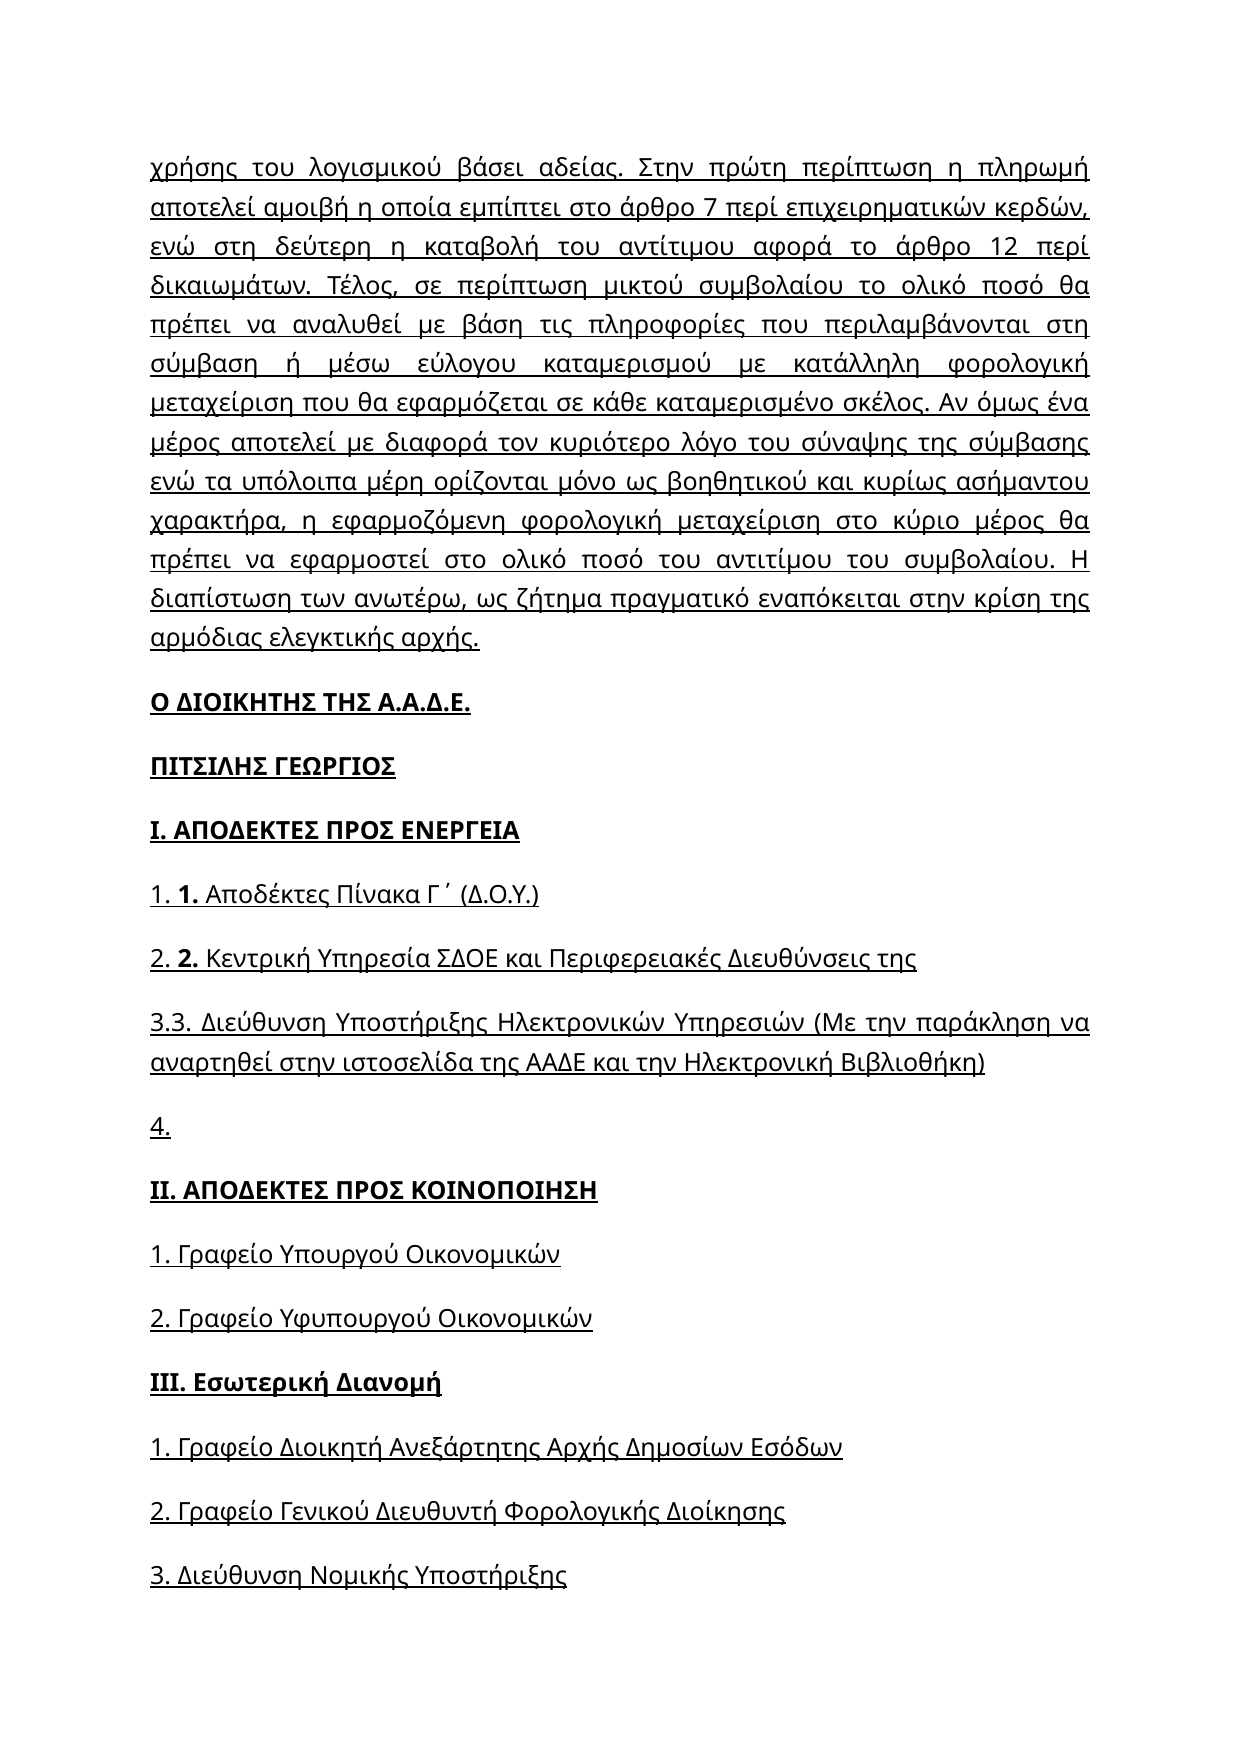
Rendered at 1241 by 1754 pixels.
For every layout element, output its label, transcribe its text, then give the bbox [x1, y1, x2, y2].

text μεταχείριση που θα εφαρμόζεται σε κάθε καταμερισμένο σκέλος. Αν όμως ένα [150, 377, 1090, 414]
text χαρακτήρα, η εφαρμοζόμενη φορολογική μεταχείριση στο κύριο μέρος θα [150, 494, 1090, 531]
text 2. Γραφείο Υφυπουργού Οικονομικών [150, 1301, 1090, 1335]
text μέρος αποτελεί με διαφορά τον κυριότερο λόγο του σύναψης της σύμβασης [150, 416, 1090, 453]
text δικαιωμάτων. Τέλος, σε περίπτωση μικτού συμβολαίου το ολικό ποσό θα [150, 259, 1090, 296]
text 1. 1. Αποδέκτες Πίνακα Γ΄ (Δ.Ο.Υ.) [150, 877, 1090, 911]
text 1. Γραφείο Υπουργού Οικονομικών [150, 1237, 1090, 1271]
text χρήσης του λογισμικού βάσει αδείας. Στην πρώτη περίπτωση η πληρωμή [150, 150, 1090, 179]
text πρέπει να εφαρμοστεί στο ολικό ποσό του αντιτίμου του συμβολαίου. Η [150, 533, 1090, 571]
text αναρτηθεί στην ιστοσελίδα της ΑΑΔΕ και την Ηλεκτρονική Βιβλιοθήκη) [150, 1036, 1090, 1078]
text αποτελεί αμοιβή η οποία εμπίπτει στο άρθρο 7 περί επιχειρηματικών κερδών, [150, 181, 1090, 218]
text Ι. ΑΠΟΔΕΚΤΕΣ ΠΡΟΣ ΕΝΕΡΓΕΙΑ [150, 812, 1090, 847]
text ΙΙΙ. Εσωτερική Διανομή [150, 1365, 1090, 1399]
text 4. [150, 1108, 1090, 1142]
text ενώ στη δεύτερη η καταβολή του αντίτιμου αφορά το άρθρο 12 περί [150, 220, 1090, 257]
text αρμόδιας ελεγκτικής αρχής. [150, 612, 1090, 654]
text 2. 2. Κεντρική Υπηρεσία ΣΔΟΕ και Περιφερειακές Διευθύνσεις της [150, 941, 1090, 975]
text σύμβαση ή μέσω εύλογου καταμερισμού με κατάλληλη φορολογική [150, 337, 1090, 375]
text 2. Γραφείο Γενικού Διευθυντή Φορολογικής Διοίκησης [150, 1493, 1090, 1527]
text πρέπει να αναλυθεί με βάση τις πληροφορίες που περιλαμβάνονται στη [150, 298, 1090, 336]
text ενώ τα υπόλοιπα μέρη ορίζονται μόνο ως βοηθητικού και κυρίως ασήμαντου [150, 455, 1090, 492]
text 3. Διεύθυνση Νομικής Υποστήριξης [150, 1557, 1090, 1592]
text ΠΙΤΣΙΛΗΣ ΓΕΩΡΓΙΟΣ [150, 748, 1090, 782]
text 3.3. Διεύθυνση Υποστήριξης Ηλεκτρονικών Υπηρεσιών (Με την παράκληση να [150, 1005, 1090, 1034]
text Ο ΔΙΟΙΚΗΤΗΣ ΤΗΣ Α.Α.Δ.Ε. [150, 684, 1090, 718]
text 1. Γραφείο Διοικητή Ανεξάρτητης Αρχής Δημοσίων Εσόδων [150, 1429, 1090, 1463]
text ΙΙ. ΑΠΟΔΕΚΤΕΣ ΠΡΟΣ ΚΟΙΝΟΠΟΙΗΣΗ [150, 1172, 1090, 1207]
text διαπίστωση των ανωτέρω, ως ζήτημα πραγματικό εναπόκειται στην κρίση της [150, 572, 1090, 610]
